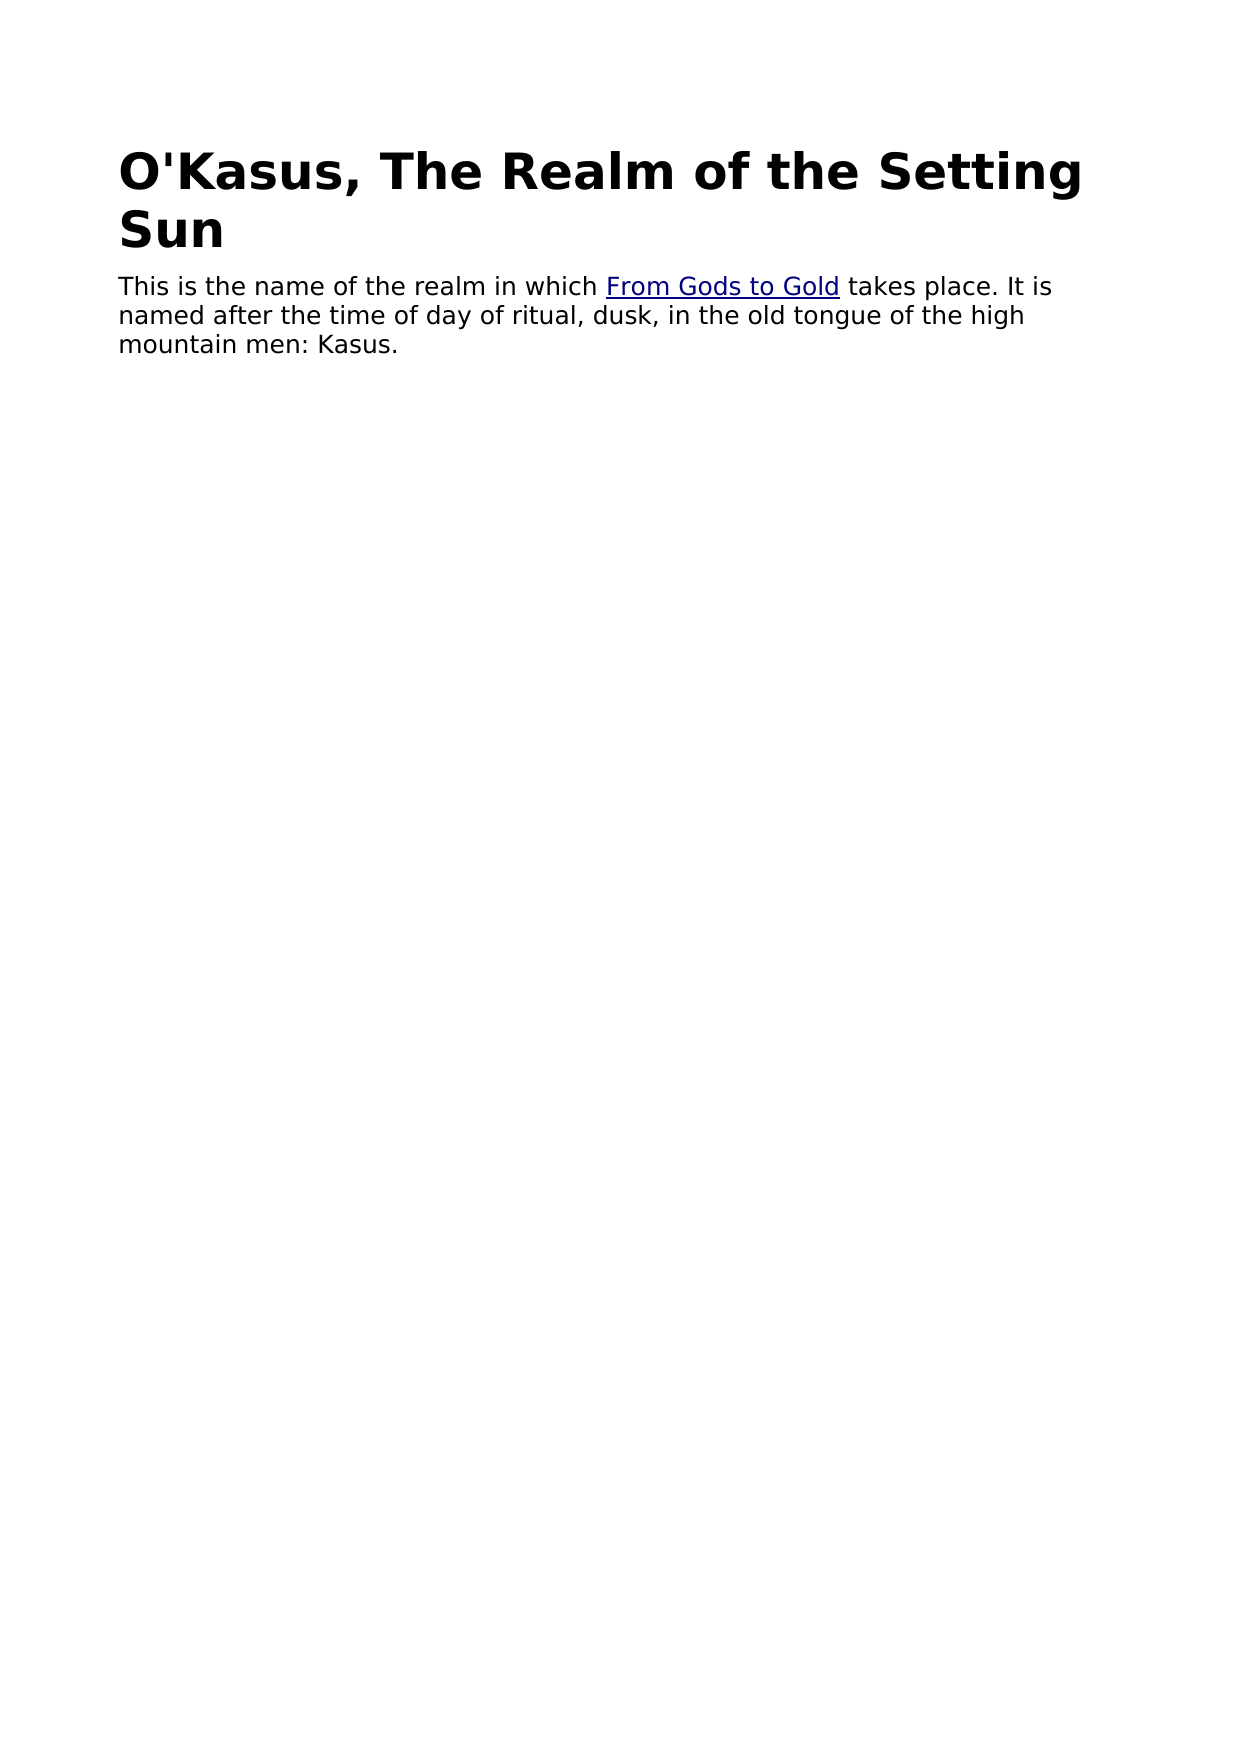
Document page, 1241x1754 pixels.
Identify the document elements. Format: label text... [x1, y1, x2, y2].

text This is the name of the realm in which From Gods to Gold takes place. It is named after the time of day of ritual, dusk, in the old tongue of the high mountain men: Kasus. [118, 272, 1122, 359]
subtitle O'Kasus, The Realm of the Setting Sun [118, 143, 1122, 259]
